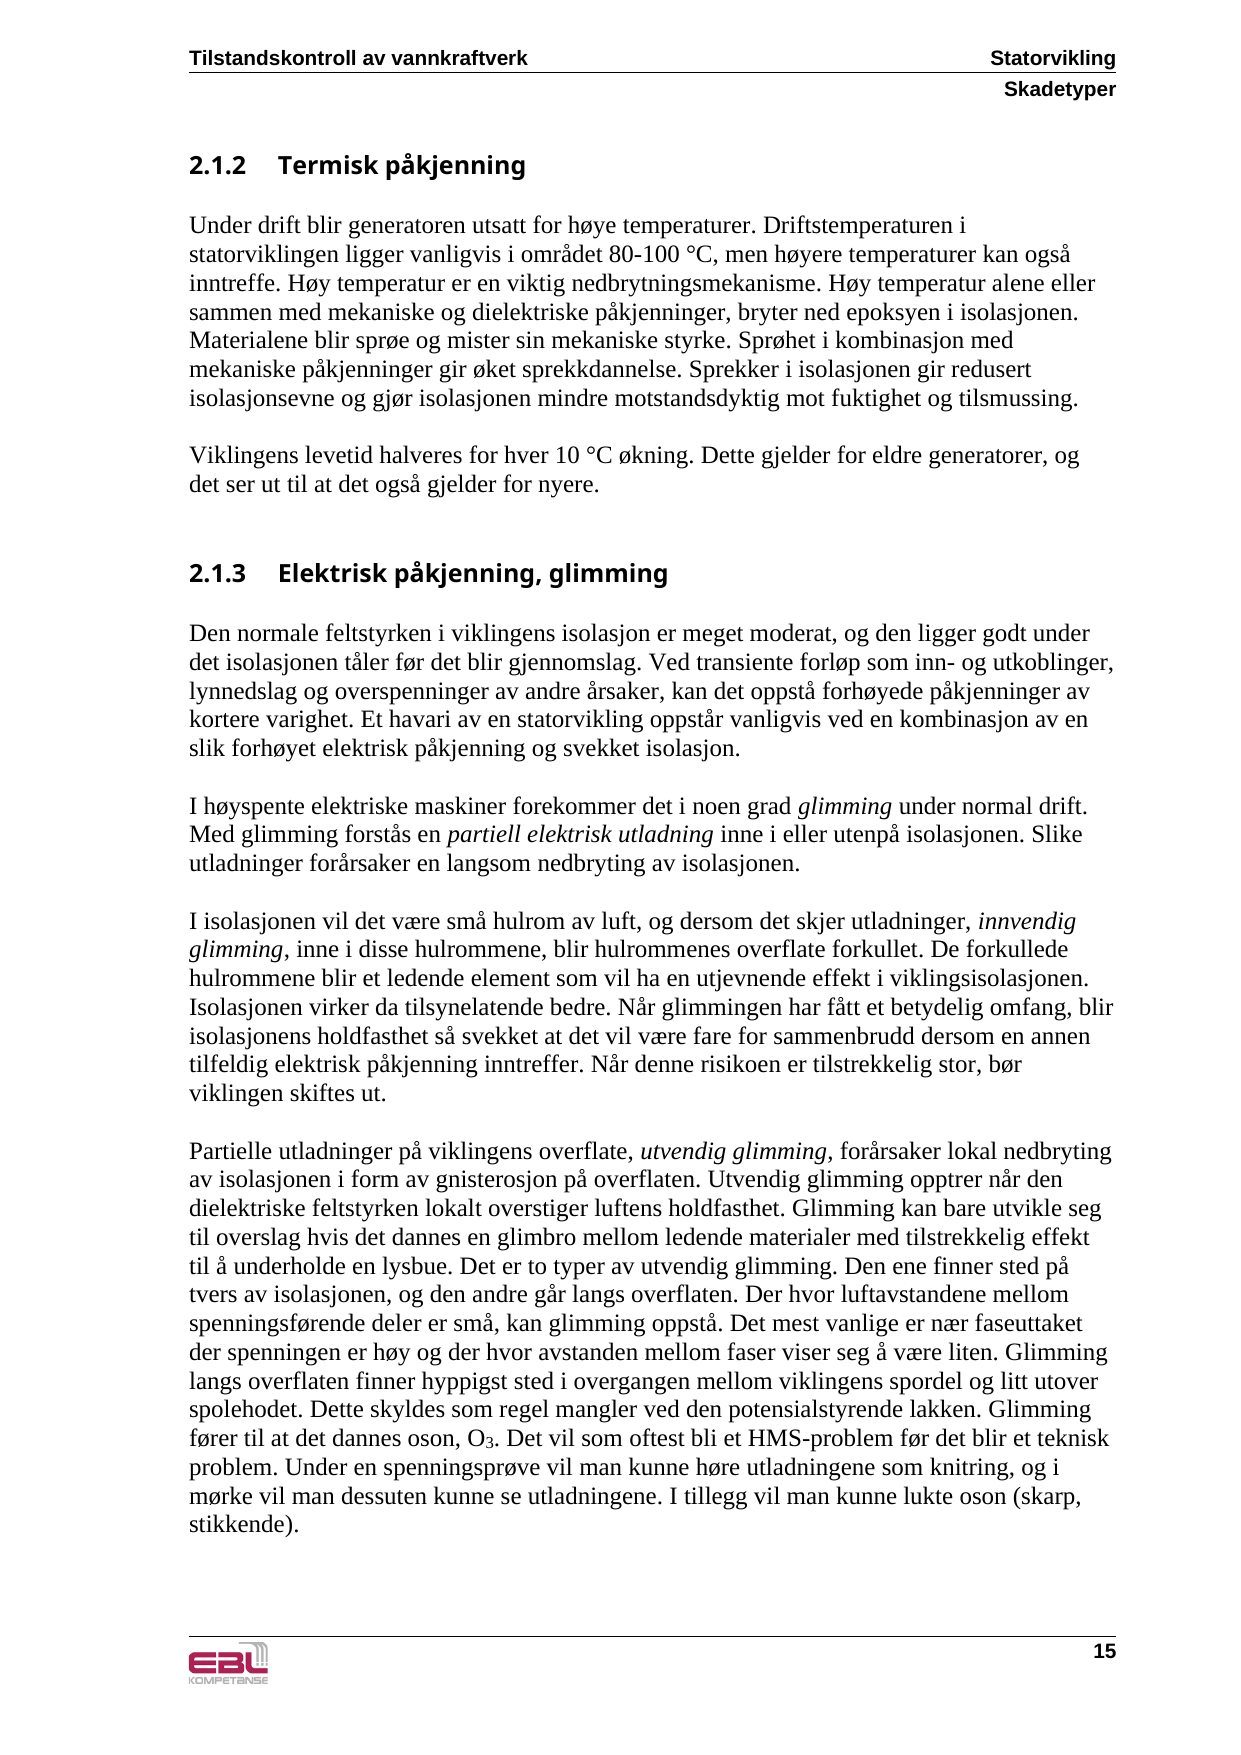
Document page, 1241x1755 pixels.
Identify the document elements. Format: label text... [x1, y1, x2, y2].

subtitle Termisk påkjenning [189, 148, 1116, 182]
text Viklingens levetid halveres for hver 10 °C økning. Dette gjelder for eldre generatorer, og det ser ut til at det også gjelder for nyere. [189, 441, 1116, 498]
text Den normale feltstyrken i viklingens isolasjon er meget moderat, og den ligger godt under det isolasjonen tåler før det blir gjennomslag. Ved transiente forløp som inn- og utkoblinger, lynnedslag og overspenninger av andre årsaker, kan det oppstå forhøyede påkjenninger av kortere varighet. Et havari av en statorvikling oppstår vanligvis ved en kombinasjon av en slik forhøyet elektrisk påkjenning og svekket isolasjon. [189, 618, 1116, 762]
text I isolasjonen vil det være små hulrom av luft, og dersom det skjer utladninger, innvendig glimming, inne i disse hulrommene, blir hulrommenes overflate forkullet. De forkullede hulrommene blir et ledende element som vil ha en utjevnende effekt i viklingsisolasjonen. Isolasjonen virker da tilsynelatende bedre. Når glimmingen har fått et betydelig omfang, blir isolasjonens holdfasthet så svekket at det vil være fare for sammenbrudd dersom en annen tilfeldig elektrisk påkjenning inntreffer. Når denne risikoen er tilstrekkelig stor, bør viklingen skiftes ut. [189, 906, 1116, 1107]
subtitle Elektrisk påkjenning, glimming [189, 556, 1116, 589]
text I høyspente elektriske maskiner forekommer det i noen grad glimming under normal drift. Med glimming forstås en partiell elektrisk utladning inne i eller utenpå isolasjonen. Slike utladninger forårsaker en langsom nedbryting av isolasjonen. [189, 791, 1116, 877]
text Under drift blir generatoren utsatt for høye temperaturer. Driftstemperaturen i statorviklingen ligger vanligvis i området 80-100 °C, men høyere temperaturer kan også inntreffe. Høy temperatur er en viktig nedbrytningsmekanisme. Høy temperatur alene eller sammen med mekaniske og dielektriske påkjenninger, bryter ned epoksyen i isolasjonen. Materialene blir sprøe og mister sin mekaniske styrke. Sprøhet i kombinasjon med mekaniske påkjenninger gir øket sprekkdannelse. Sprekker i isolasjonen gir redusert isolasjonsevne og gjør isolasjonen mindre motstandsdyktig mot fuktighet og tilsmussing. [189, 211, 1116, 412]
text Partielle utladninger på viklingens overflate, utvendig glimming, forårsaker lokal nedbryting av isolasjonen i form av gnisterosjon på overflaten. Utvendig glimming opptrer når den dielektriske feltstyrken lokalt overstiger luftens holdfasthet. Glimming kan bare utvikle seg til overslag hvis det dannes en glimbro mellom ledende materialer med tilstrekkelig effekt til å underholde en lysbue. Det er to typer av utvendig glimming. Den ene finner sted på tvers av isolasjonen, og den andre går langs overflaten. Der hvor luftavstandene mellom spenningsførende deler er små, kan glimming oppstå. Det mest vanlige er nær faseuttaket der spenningen er høy og der hvor avstanden mellom faser viser seg å være liten. Glimming langs overflaten finner hyppigst sted i overgangen mellom viklingens spordel og litt utover spolehodet. Dette skyldes som regel mangler ved den potensialstyrende lakken. Glimming fører til at det dannes oson, O3. Det vil som oftest bli et HMS-problem før det blir et teknisk problem. Under en spenningsprøve vil man kunne høre utladningene som knitring, og i mørke vil man dessuten kunne se utladningene. I tillegg vil man kunne lukte oson (skarp, stikkende). [189, 1136, 1116, 1538]
